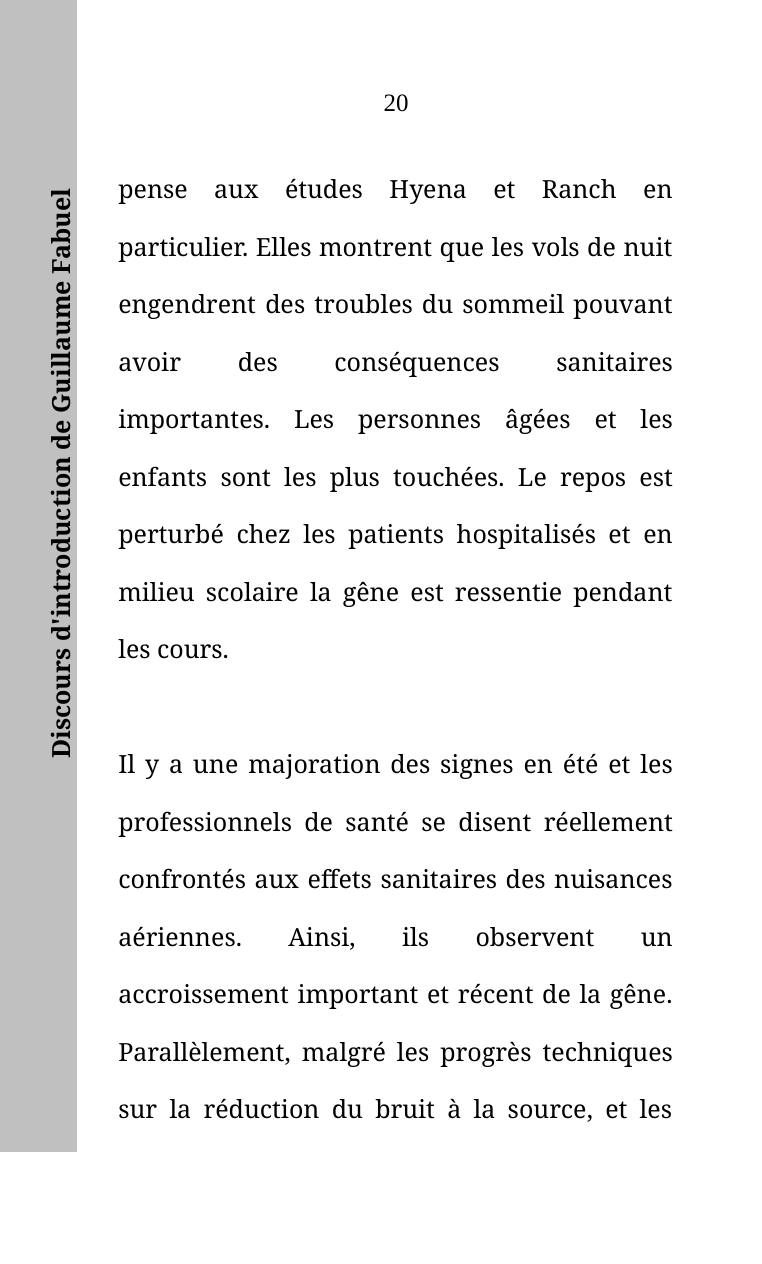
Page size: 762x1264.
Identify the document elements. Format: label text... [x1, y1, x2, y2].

text pense aux études Hyena et Ranch en particulier. Elles montrent que les vols de nuit engendrent des troubles du sommeil pouvant avoir des conséquences sanitaires importantes. Les personnes âgées et les enfants sont les plus touchées. Le repos est perturbé chez les patients hospitalisés et en milieu scolaire la gêne est ressentie pendant les cours. [118, 147, 673, 666]
text Il y a une majoration des signes en été et les professionnels de santé se disent réellement confrontés aux effets sanitaires des nuisances aériennes. Ainsi, ils observent un accroissement important et récent de la gêne. Parallèlement, malgré les progrès techniques sur la réduction du bruit à la source, et les [118, 724, 673, 1126]
text Discours d'introduction de Guillaume Fabuel [0, 187, 77, 758]
